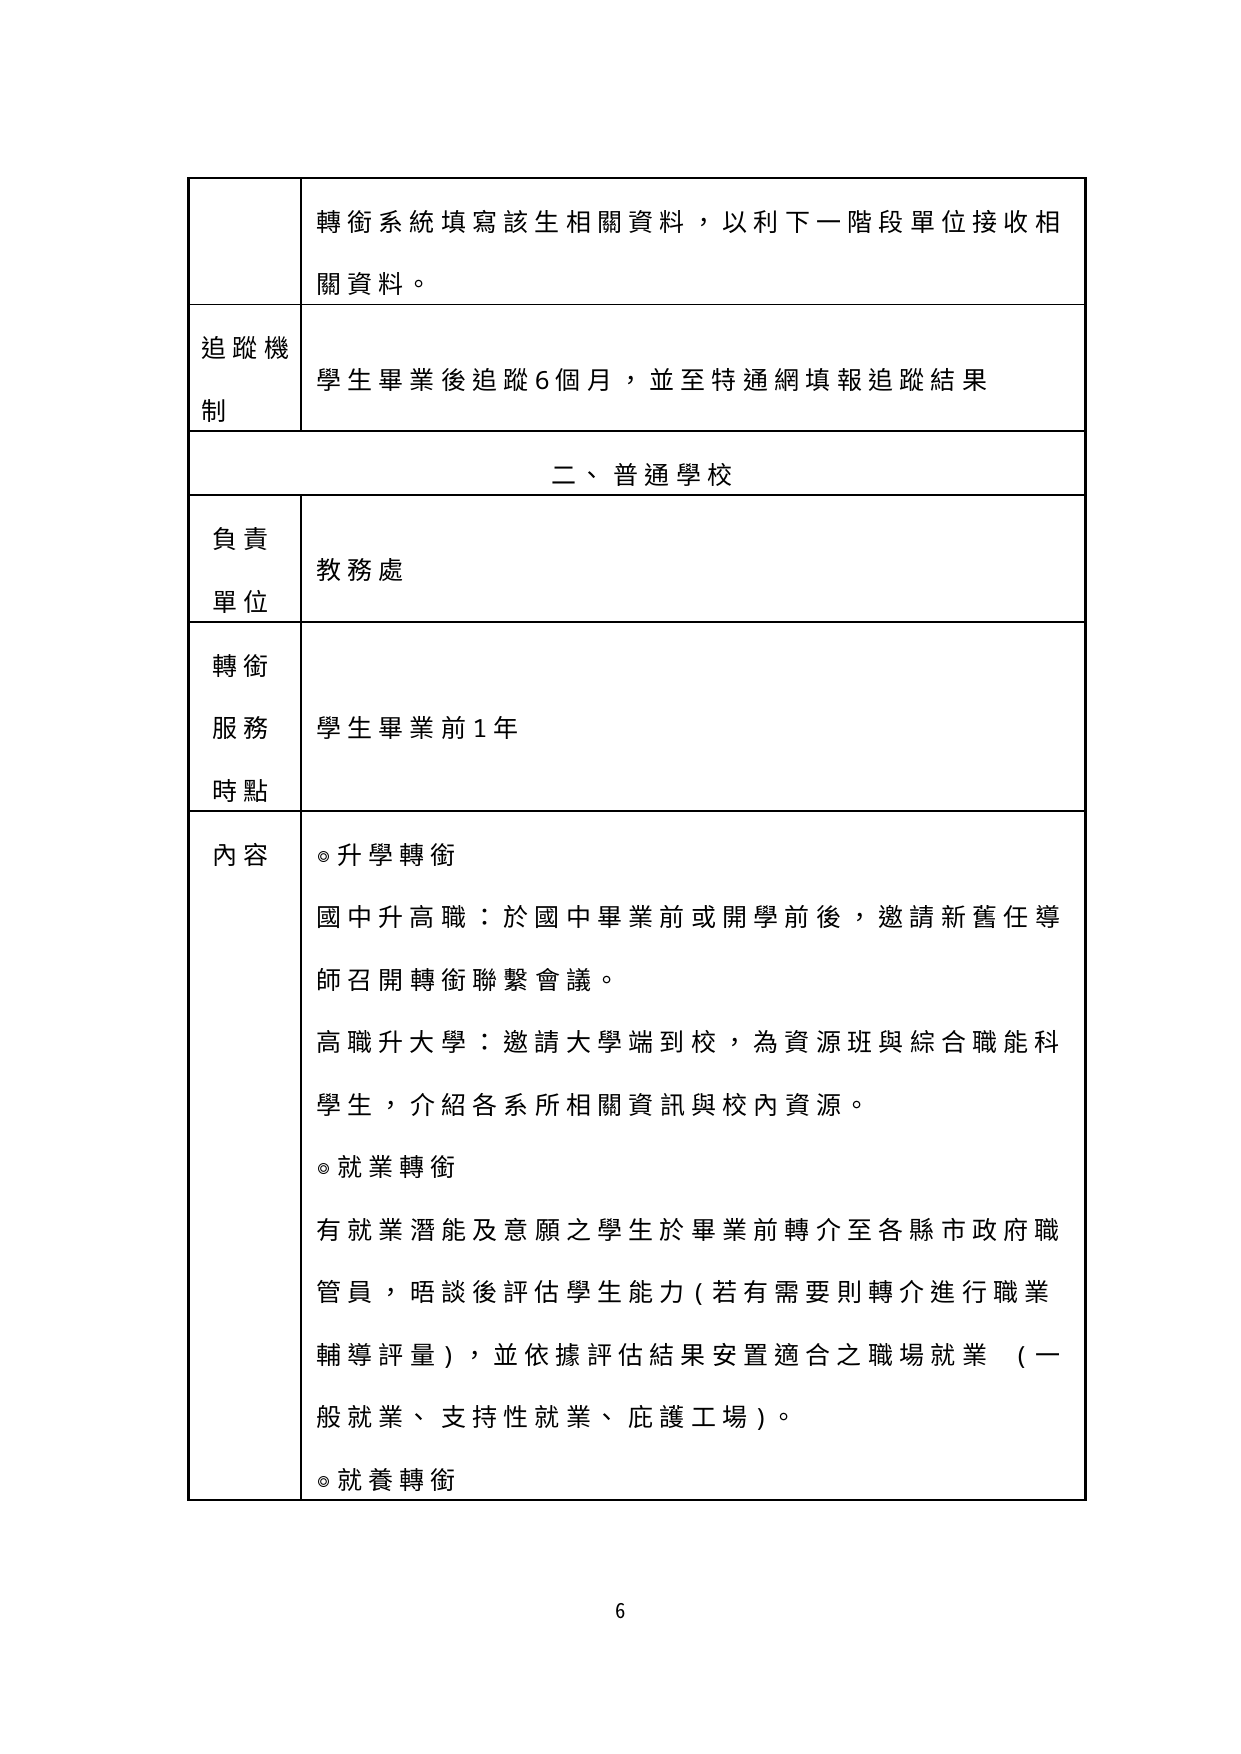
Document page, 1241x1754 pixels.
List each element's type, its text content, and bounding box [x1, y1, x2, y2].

table_cell 學生畢業後追蹤6個月，並至特通網填報追蹤結果 [302, 305, 1084, 430]
table_cell 轉銜服務時點 [190, 623, 300, 810]
table_cell 內容 [190, 812, 300, 1499]
table_cell 追蹤機制 [190, 305, 300, 430]
table_cell 轉銜系統填寫該生相關資料，以利下一階段單位接收相關資料。 [302, 179, 1084, 304]
table_cell ◎升學轉銜 國中升高職：於國中畢業前或開學前後，邀請新舊任導師召開轉銜聯繫會議。 高職升大學：邀請大學端到校，為資源班與綜合職能科學生，介紹各系所相關資訊與校內資源。 ◎就業轉銜 有就業潛能及意願之學生於畢業前轉介至各縣市政府職管員，晤談後評估學生能力(若有需要則轉介進行職業輔導評量)，並依據評估結果安置適合之職場就業 (一般就業、支持性就業、庇護工場)。 ◎就養轉銜 [302, 812, 1084, 1499]
table_cell 二、普通學校 [190, 432, 1084, 494]
table_cell [190, 179, 300, 304]
table_cell 負責單位 [190, 496, 300, 621]
table_cell 學生畢業前1年 [302, 623, 1084, 810]
table_cell 教務處 [302, 496, 1084, 621]
